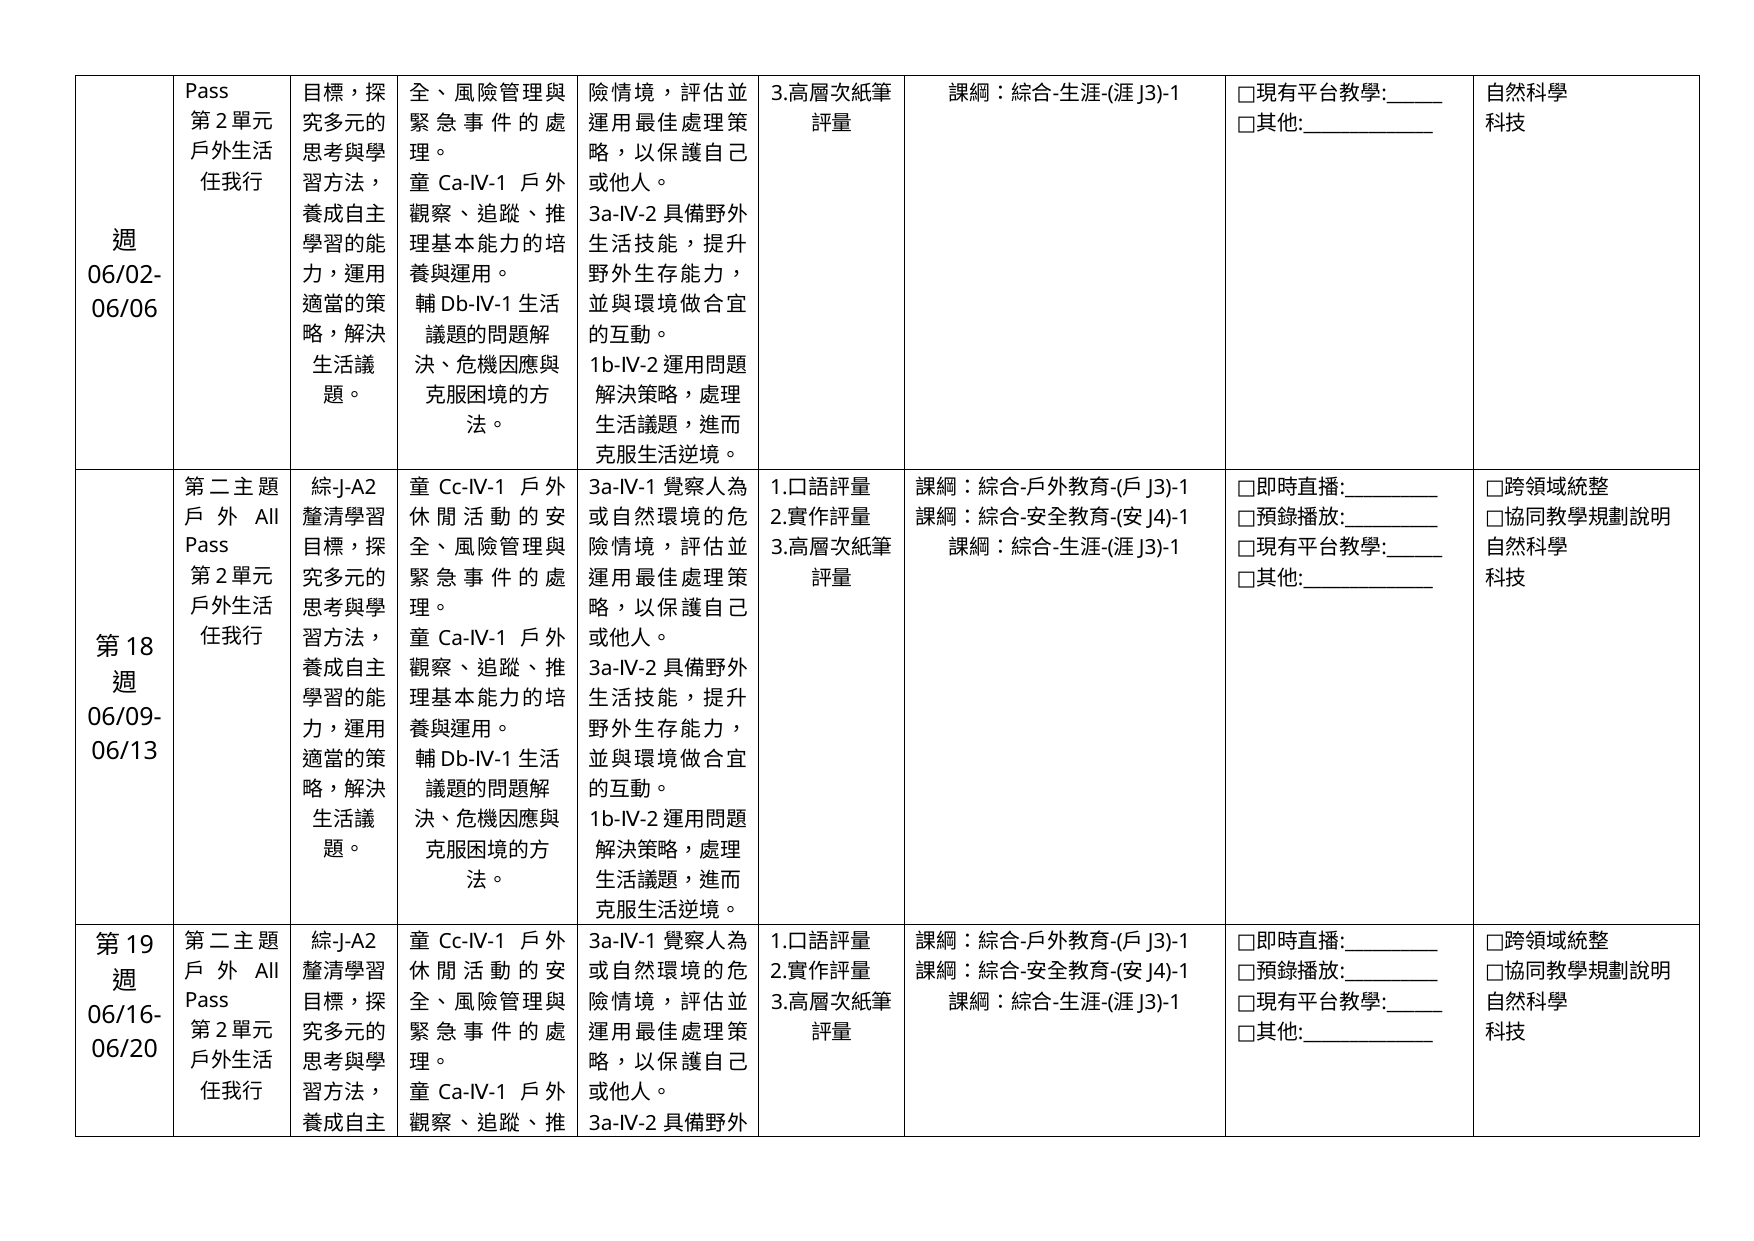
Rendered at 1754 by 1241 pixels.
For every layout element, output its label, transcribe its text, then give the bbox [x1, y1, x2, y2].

table_cell 課綱：綜合-戶外教育-(戶J3)-1 課綱：綜合-安全教育-(安J4)-1 課綱：綜合-生涯-(涯J3)-1 [905, 470, 1225, 923]
table_cell □跨領域統整 □協同教學規劃說明 自然科學 科技 [1474, 925, 1699, 1136]
table_cell 綜-J-A2 釐清學習目標，探究多元的思考與學習方法，養成自主學習的能力，運用適當的策略，解決生活議題。 [291, 470, 397, 923]
table_cell 險情境，評估並運用最佳處理策略，以保護自己或他人。 3a-Ⅳ-2 具備野外生活技能，提升野外生存能力，並與環境做合宜的互動。 1b-Ⅳ-2 運用問題解決策略，處理生活議題，進而克服生活逆境。 [578, 76, 758, 469]
table_cell 課綱：綜合-生涯-(涯J3)-1 [905, 76, 1225, 469]
table_cell 3.高層次紙筆評量 [759, 76, 904, 469]
table_cell 3a-Ⅳ-1 覺察人為或自然環境的危險情境，評估並運用最佳處理策略，以保護自己或他人。 3a-Ⅳ-2 具備野外生活技能，提升野外生存能力，並與環境做合宜的互動。 1b-Ⅳ-2 運用問題解決策略，處理生活議題，進而克服生活逆境。 [578, 470, 758, 923]
table_cell 目標，探究多元的思考與學習方法，養成自主學習的能力，運用適當的策略，解決生活議題。 [291, 76, 397, 469]
table_cell 綜-J-A2 釐清學習目標，探究多元的思考與學習方法，養成自主 [291, 925, 397, 1136]
table_cell 課綱：綜合-戶外教育-(戶J3)-1 課綱：綜合-安全教育-(安J4)-1 課綱：綜合-生涯-(涯J3)-1 [905, 925, 1225, 1136]
table_cell Pass 第2單元戶外生活任我行 [174, 76, 290, 469]
table_cell 1.口語評量 2.實作評量 3.高層次紙筆評量 [759, 470, 904, 923]
table_cell 童Cc-Ⅳ-1 戶外休閒活動的安全、風險管理與緊急事件的處理。 童Ca-Ⅳ-1 戶外觀察、追蹤、推理基本能力的培養與運用。 輔Db-Ⅳ-1 生活議題的問題解決、危機因應與克服困境的方法。 [398, 470, 577, 923]
table_cell 1.口語評量 2.實作評量 3.高層次紙筆評量 [759, 925, 904, 1136]
table_cell 第二主題戶外All Pass 第2單元戶外生活任我行 [174, 925, 290, 1136]
table_cell 週 06/02-06/06 [76, 76, 173, 469]
table_cell 全、風險管理與緊急事件的處理。 童Ca-Ⅳ-1 戶外觀察、追蹤、推理基本能力的培養與運用。 輔Db-Ⅳ-1 生活議題的問題解決、危機因應與克服困境的方法。 [398, 76, 577, 469]
table_cell 第19週 06/16-06/20 [76, 925, 173, 1136]
table_cell 3a-Ⅳ-1 覺察人為或自然環境的危險情境，評估並運用最佳處理策略，以保護自己或他人。 3a-Ⅳ-2 具備野外 [578, 925, 758, 1136]
table_cell 自然科學 科技 [1474, 76, 1699, 469]
table_cell □跨領域統整 □協同教學規劃說明 自然科學 科技 [1474, 470, 1699, 923]
table_cell 第18週 06/09-06/13 [76, 470, 173, 923]
table_cell 第二主題戶外All Pass 第2單元戶外生活任我行 [174, 470, 290, 923]
table_cell □即時直播:__________ □預錄播放:__________ □現有平台教學:______ □其他:______________ [1226, 470, 1473, 923]
table_cell 童Cc-Ⅳ-1 戶外休閒活動的安全、風險管理與緊急事件的處理。 童Ca-Ⅳ-1 戶外觀察、追蹤、推 [398, 925, 577, 1136]
table_cell □現有平台教學:______ □其他:______________ [1226, 76, 1473, 469]
table_cell □即時直播:__________ □預錄播放:__________ □現有平台教學:______ □其他:______________ [1226, 925, 1473, 1136]
